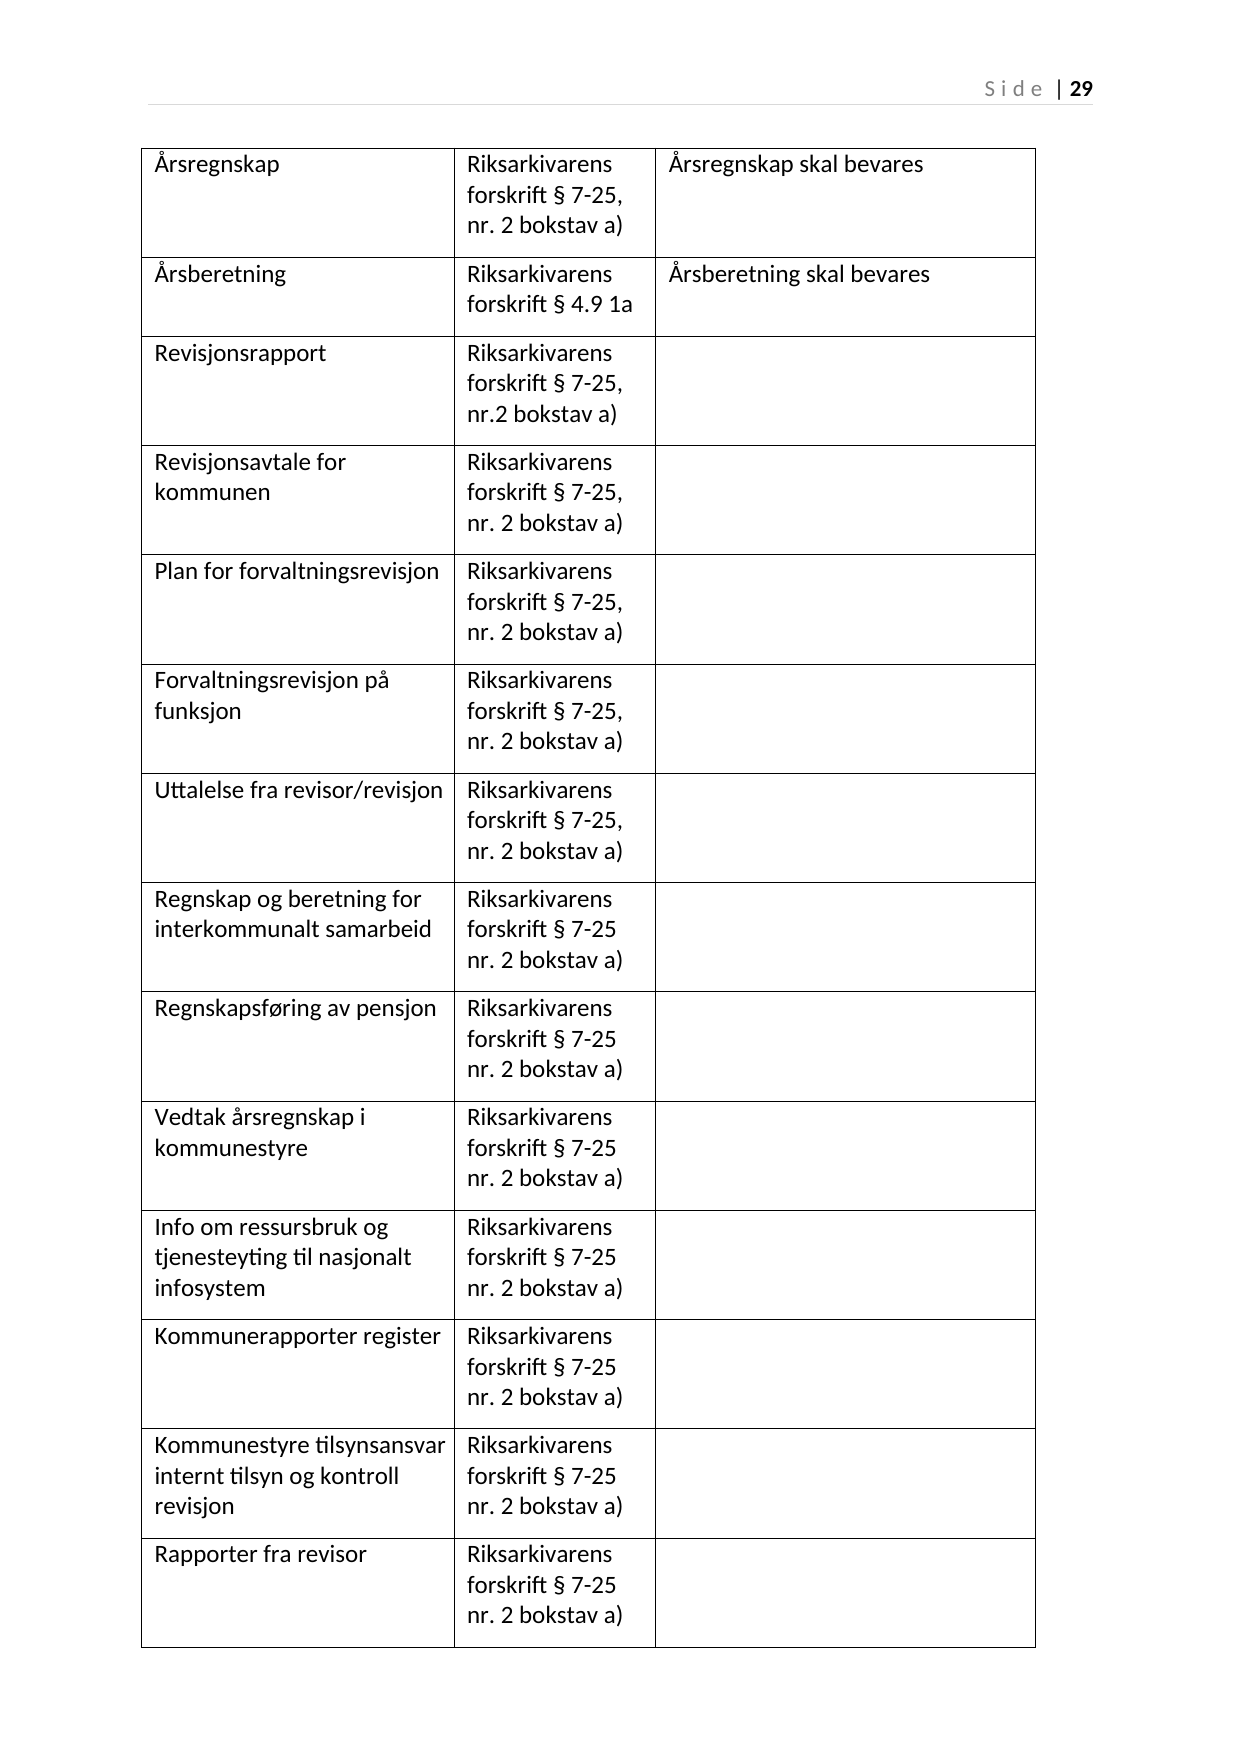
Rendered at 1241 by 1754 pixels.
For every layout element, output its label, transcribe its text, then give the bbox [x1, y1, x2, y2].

table_cell Regnskapsføring av pensjon [142, 992, 454, 1101]
table_cell [656, 337, 1035, 445]
table_cell Plan for forvaltningsrevisjon [142, 555, 454, 663]
table_cell [656, 1320, 1035, 1428]
table_cell [656, 883, 1035, 991]
table_cell Kommunerapporter register [142, 1320, 454, 1428]
table_cell Riksarkivarens forskrift § 7-25 nr. 2 bokstav a) [455, 992, 655, 1101]
table_cell Regnskap og beretning for interkommunalt samarbeid [142, 883, 454, 991]
table_cell Uttalelse fra revisor/revisjon [142, 774, 454, 882]
table_cell Riksarkivarens forskrift § 7-25 nr. 2 bokstav a) [455, 1429, 655, 1538]
table_cell Rapporter fra revisor [142, 1539, 454, 1647]
table_cell Årsberetning skal bevares [656, 258, 1035, 336]
table_cell Årsberetning [142, 258, 454, 336]
table_cell Info om ressursbruk og tjenesteyting til nasjonalt infosystem [142, 1211, 454, 1319]
table_cell Riksarkivarens forskrift § 7-25, nr.2 bokstav a) [455, 337, 655, 445]
table_cell [656, 1429, 1035, 1538]
table_cell Årsregnskap skal bevares [656, 149, 1035, 257]
table_cell Riksarkivarens forskrift § 7-25, nr. 2 bokstav a) [455, 555, 655, 663]
table_cell Riksarkivarens forskrift § 7-25, nr. 2 bokstav a) [455, 665, 655, 773]
table_cell [656, 992, 1035, 1101]
table_cell Riksarkivarens forskrift § 4.9 1a [455, 258, 655, 336]
table_cell [656, 1211, 1035, 1319]
table_cell Vedtak årsregnskap i kommunestyre [142, 1102, 454, 1210]
table_cell Riksarkivarens forskrift § 7-25 nr. 2 bokstav a) [455, 1102, 655, 1210]
table_cell [656, 446, 1035, 554]
table_cell Riksarkivarens forskrift § 7-25, nr. 2 bokstav a) [455, 149, 655, 257]
table_cell Årsregnskap [142, 149, 454, 257]
table_cell Revisjonsrapport [142, 337, 454, 445]
table_cell [656, 555, 1035, 663]
table_cell Riksarkivarens forskrift § 7-25 nr. 2 bokstav a) [455, 1211, 655, 1319]
table_cell Riksarkivarens forskrift § 7-25 nr. 2 bokstav a) [455, 1320, 655, 1428]
table_cell Kommunestyre tilsynsansvar internt tilsyn og kontroll revisjon [142, 1429, 454, 1538]
table_cell Revisjonsavtale for kommunen [142, 446, 454, 554]
table_cell Riksarkivarens forskrift § 7-25, nr. 2 bokstav a) [455, 774, 655, 882]
table_cell Riksarkivarens forskrift § 7-25, nr. 2 bokstav a) [455, 446, 655, 554]
table_cell Forvaltningsrevisjon på funksjon [142, 665, 454, 773]
table_cell [656, 1102, 1035, 1210]
table_cell Riksarkivarens forskrift § 7-25 nr. 2 bokstav a) [455, 883, 655, 991]
table_cell [656, 774, 1035, 882]
table_cell Riksarkivarens forskrift § 7-25 nr. 2 bokstav a) [455, 1539, 655, 1647]
table_cell [656, 1539, 1035, 1647]
table_cell [656, 665, 1035, 773]
